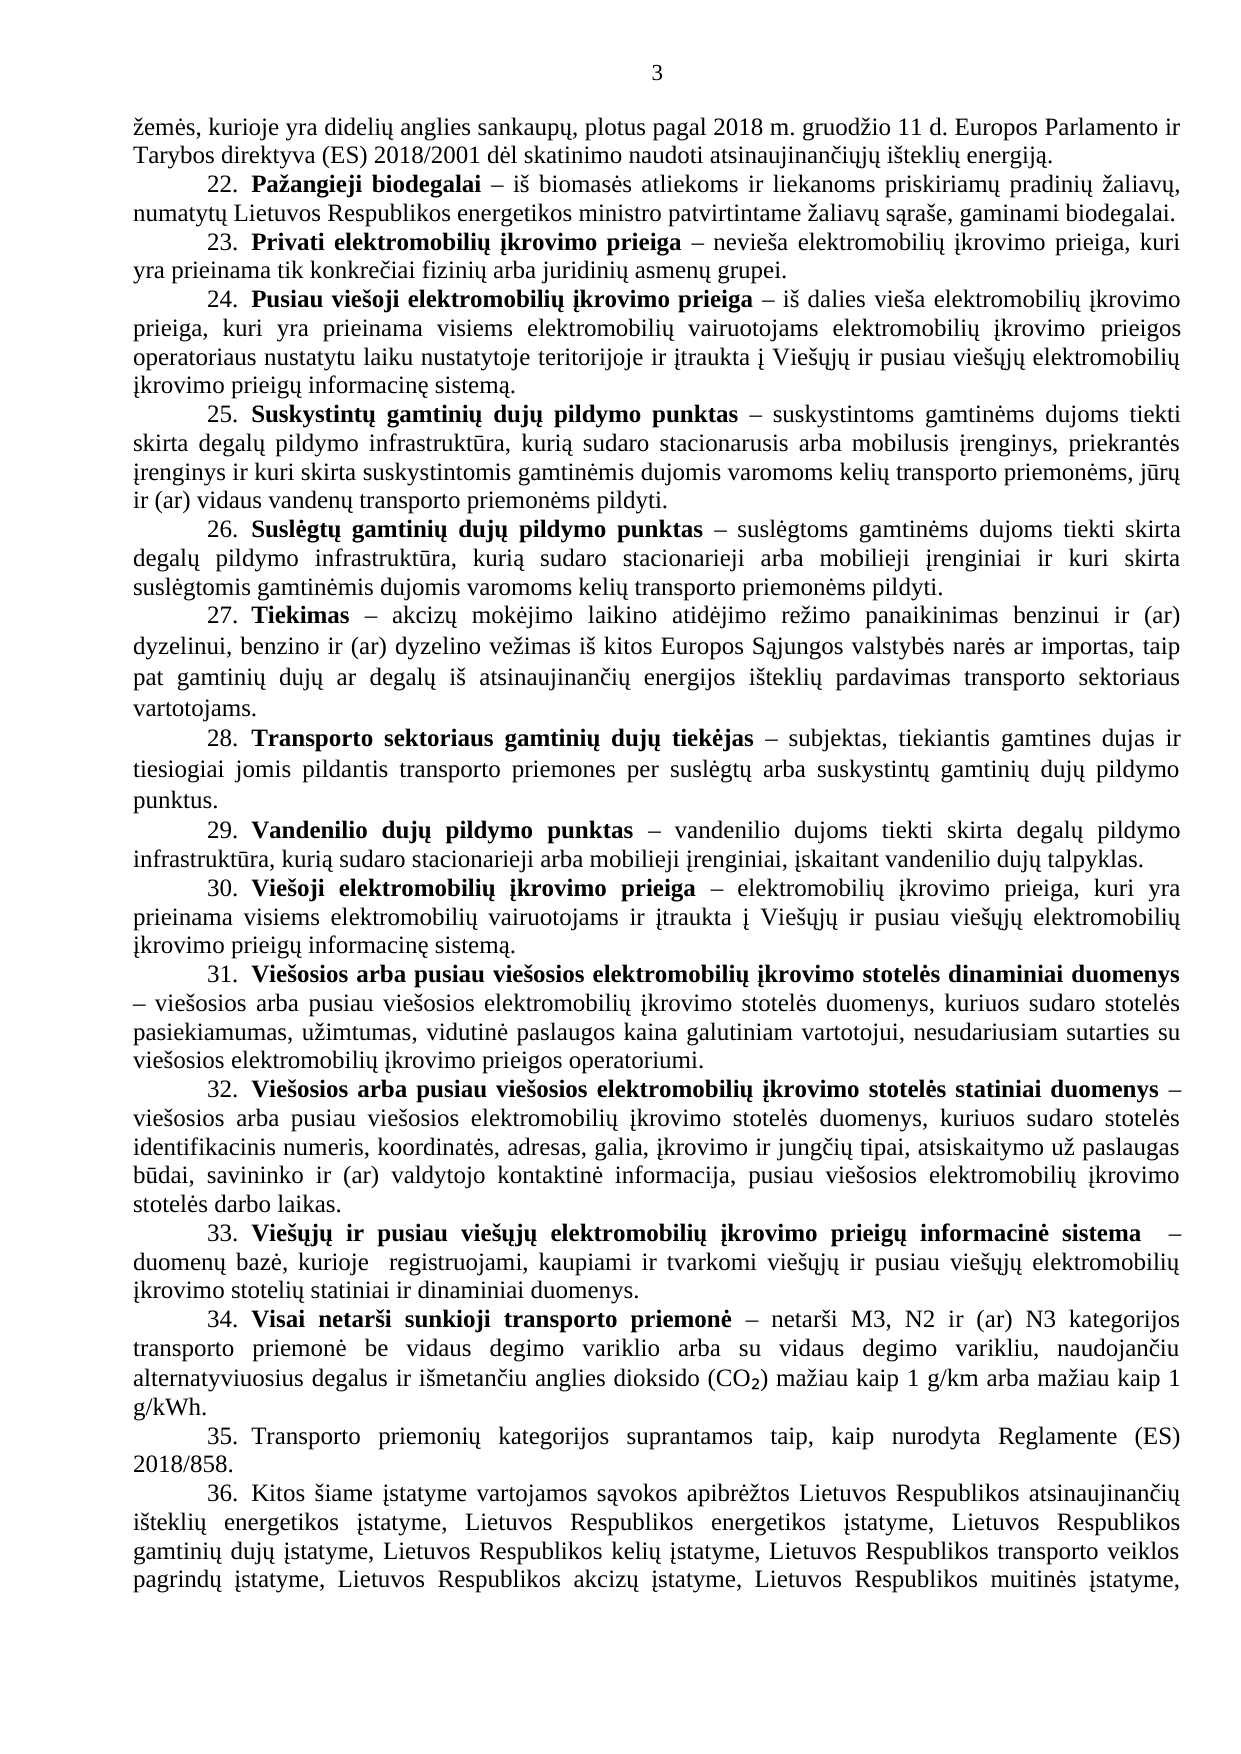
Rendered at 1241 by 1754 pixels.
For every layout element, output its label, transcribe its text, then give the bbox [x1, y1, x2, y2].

text 34. Visai netarši sunkioji transporto priemonė – netarši M3, N2 ir (ar) N3 kategorijos transporto priemonė be vidaus degimo variklio arba su vidaus degimo varikliu, naudojančiu alternatyviuosius degalus ir išmetančiu anglies dioksido (CO₂) mažiau kaip 1 g/km arba mažiau kaip 1 g/kWh. [133, 1304, 1181, 1421]
text 33. Viešųjų ir pusiau viešųjų elektromobilių įkrovimo prieigų informacinė sistema – duomenų bazė, kurioje registruojami, kaupiami ir tvarkomi viešųjų ir pusiau viešųjų elektromobilių įkrovimo stotelių statiniai ir dinaminiai duomenys. [133, 1218, 1181, 1304]
text žemės, kurioje yra didelių anglies sankaupų, plotus pagal 2018 m. gruodžio 11 d. Europos Parlamento ir Tarybos direktyva (ES) 2018/2001 dėl skatinimo naudoti atsinaujinančiųjų išteklių energiją. [133, 112, 1181, 169]
text 22. Pažangieji biodegalai – iš biomasės atliekoms ir liekanoms priskiriamų pradinių žaliavų, numatytų Lietuvos Respublikos energetikos ministro patvirtintame žaliavų sąraše, gaminami biodegalai. [133, 169, 1181, 227]
text 28. Transporto sektoriaus gamtinių dujų tiekėjas – subjektas, tiekiantis gamtines dujas ir tiesiogiai jomis pildantis transporto priemones per suslėgtų arba suskystintų gamtinių dujų pildymo punktus. [133, 723, 1181, 814]
text 30. Viešoji elektromobilių įkrovimo prieiga – elektromobilių įkrovimo prieiga, kuri yra prieinama visiems elektromobilių vairuotojams ir įtraukta į Viešųjų ir pusiau viešųjų elektromobilių įkrovimo prieigų informacinę sistemą. [133, 873, 1181, 959]
text 29. Vandenilio dujų pildymo punktas – vandenilio dujoms tiekti skirta degalų pildymo infrastruktūra, kurią sudaro stacionarieji arba mobilieji įrenginiai, įskaitant vandenilio dujų talpyklas. [133, 816, 1181, 873]
text 26. Suslėgtų gamtinių dujų pildymo punktas – suslėgtoms gamtinėms dujoms tiekti skirta degalų pildymo infrastruktūra, kurią sudaro stacionarieji arba mobilieji įrenginiai ir kuri skirta suslėgtomis gamtinėmis dujomis varomoms kelių transporto priemonėms pildyti. [133, 514, 1181, 601]
text 31. Viešosios arba pusiau viešosios elektromobilių įkrovimo stotelės dinaminiai duomenys – viešosios arba pusiau viešosios elektromobilių įkrovimo stotelės duomenys, kuriuos sudaro stotelės pasiekiamumas, užimtumas, vidutinė paslaugos kaina galutiniam vartotojui, nesudariusiam sutarties su viešosios elektromobilių įkrovimo prieigos operatoriumi. [133, 959, 1181, 1074]
text 23. Privati elektromobilių įkrovimo prieiga – nevieša elektromobilių įkrovimo prieiga, kuri yra prieinama tik konkrečiai fizinių arba juridinių asmenų grupei. [133, 227, 1181, 284]
text 36. Kitos šiame įstatyme vartojamos sąvokos apibrėžtos Lietuvos Respublikos atsinaujinančių išteklių energetikos įstatyme, Lietuvos Respublikos energetikos įstatyme, Lietuvos Respublikos gamtinių dujų įstatyme, Lietuvos Respublikos kelių įstatyme, Lietuvos Respublikos transporto veiklos pagrindų įstatyme, Lietuvos Respublikos akcizų įstatyme, Lietuvos Respublikos muitinės įstatyme, [133, 1478, 1181, 1593]
text 24. Pusiau viešoji elektromobilių įkrovimo prieiga – iš dalies vieša elektromobilių įkrovimo prieiga, kuri yra prieinama visiems elektromobilių vairuotojams elektromobilių įkrovimo prieigos operatoriaus nustatytu laiku nustatytoje teritorijoje ir įtraukta į Viešųjų ir pusiau viešųjų elektromobilių įkrovimo prieigų informacinę sistemą. [133, 284, 1181, 399]
text 32. Viešosios arba pusiau viešosios elektromobilių įkrovimo stotelės statiniai duomenys – viešosios arba pusiau viešosios elektromobilių įkrovimo stotelės duomenys, kuriuos sudaro stotelės identifikacinis numeris, koordinatės, adresas, galia, įkrovimo ir jungčių tipai, atsiskaitymo už paslaugas būdai, savininko ir (ar) valdytojo kontaktinė informacija, pusiau viešosios elektromobilių įkrovimo stotelės darbo laikas. [133, 1074, 1181, 1218]
text 35. Transporto priemonių kategorijos suprantamos taip, kaip nurodyta Reglamente (ES) 2018/858. [133, 1421, 1181, 1478]
text 27. Tiekimas – akcizų mokėjimo laikino atidėjimo režimo panaikinimas benzinui ir (ar) dyzelinui, benzino ir (ar) dyzelino vežimas iš kitos Europos Sąjungos valstybės narės ar importas, taip pat gamtinių dujų ar degalų iš atsinaujinančių energijos išteklių pardavimas transporto sektoriaus vartotojams. [133, 601, 1181, 721]
text 25. Suskystintų gamtinių dujų pildymo punktas – suskystintoms gamtinėms dujoms tiekti skirta degalų pildymo infrastruktūra, kurią sudaro stacionarusis arba mobilusis įrenginys, priekrantės įrenginys ir kuri skirta suskystintomis gamtinėmis dujomis varomoms kelių transporto priemonėms, jūrų ir (ar) vidaus vandenų transporto priemonėms pildyti. [133, 399, 1181, 514]
